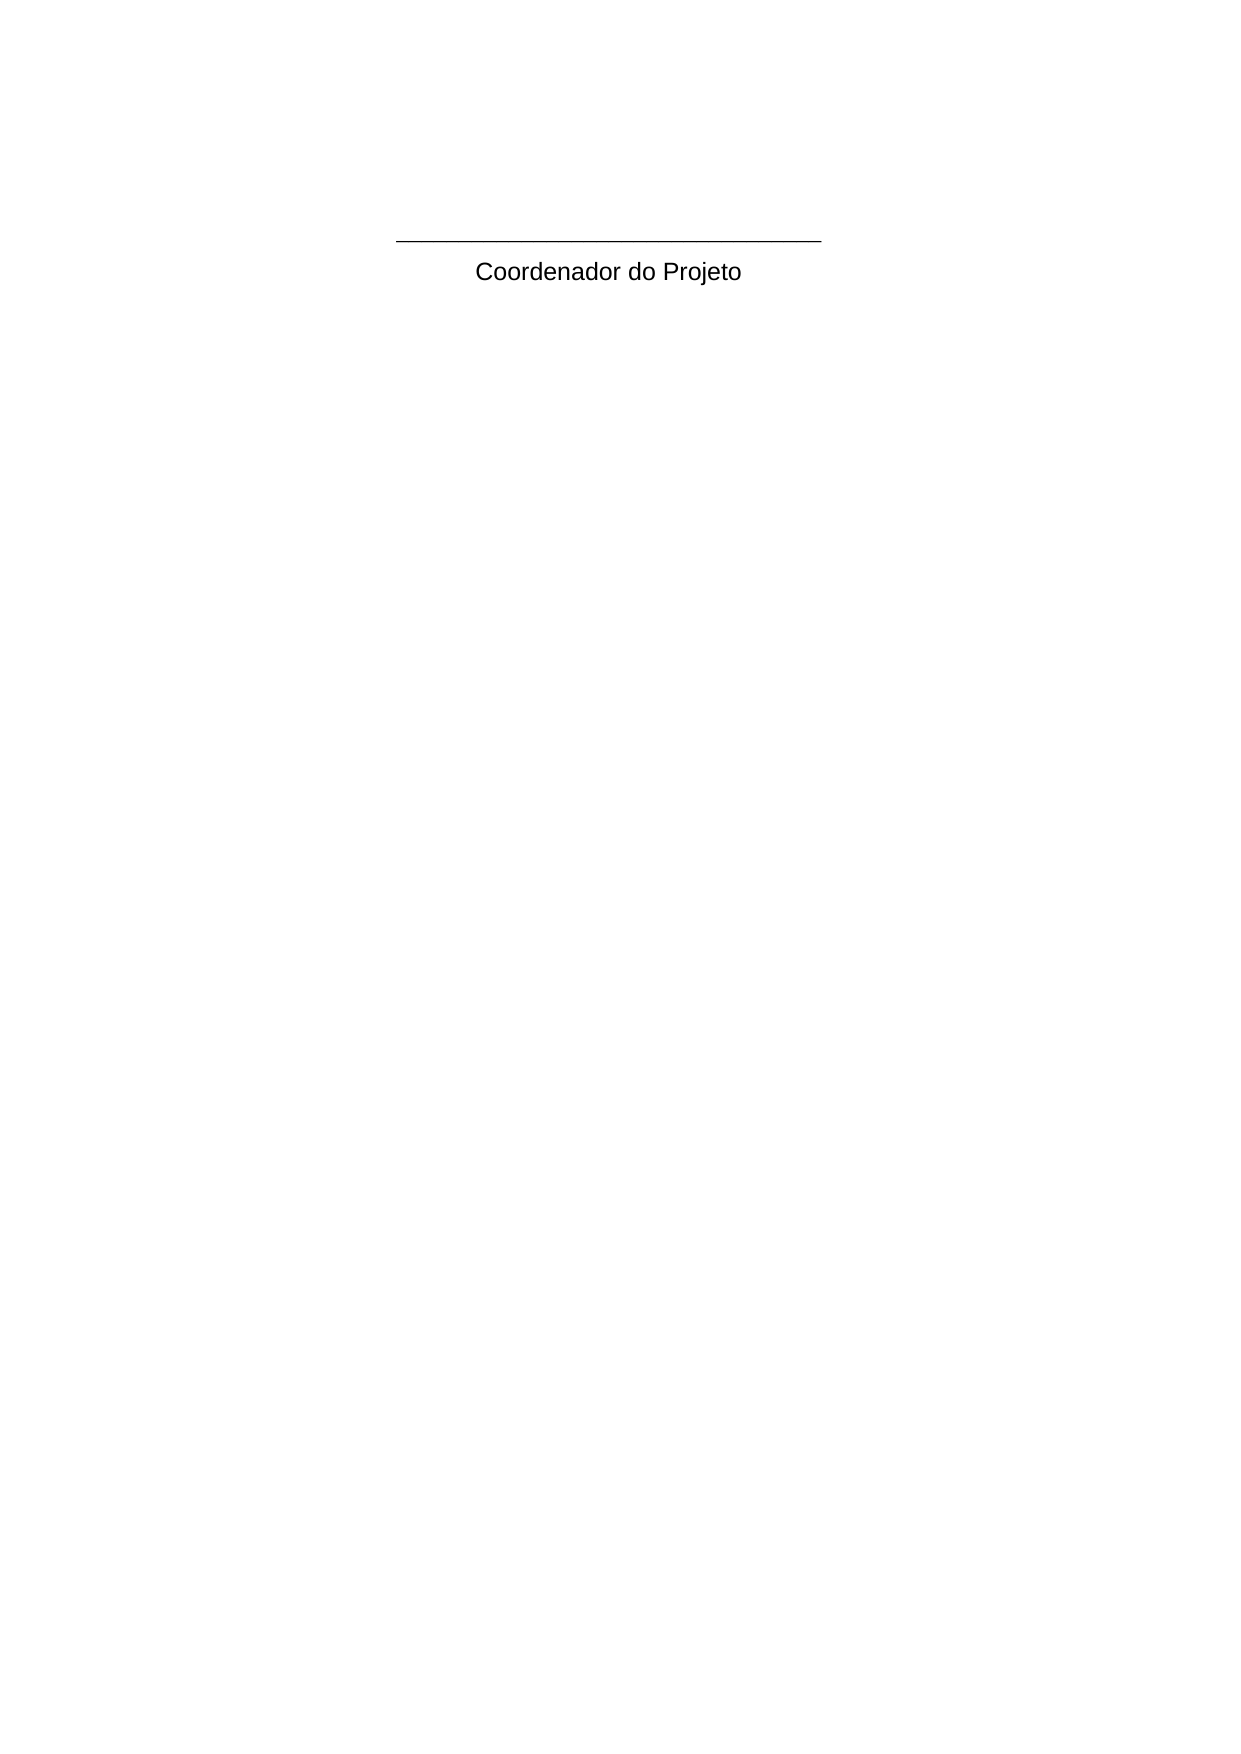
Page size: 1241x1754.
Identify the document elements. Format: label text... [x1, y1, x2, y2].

text Coordenador do Projeto [94, 257, 1123, 285]
text __________________________________ [94, 216, 1123, 245]
